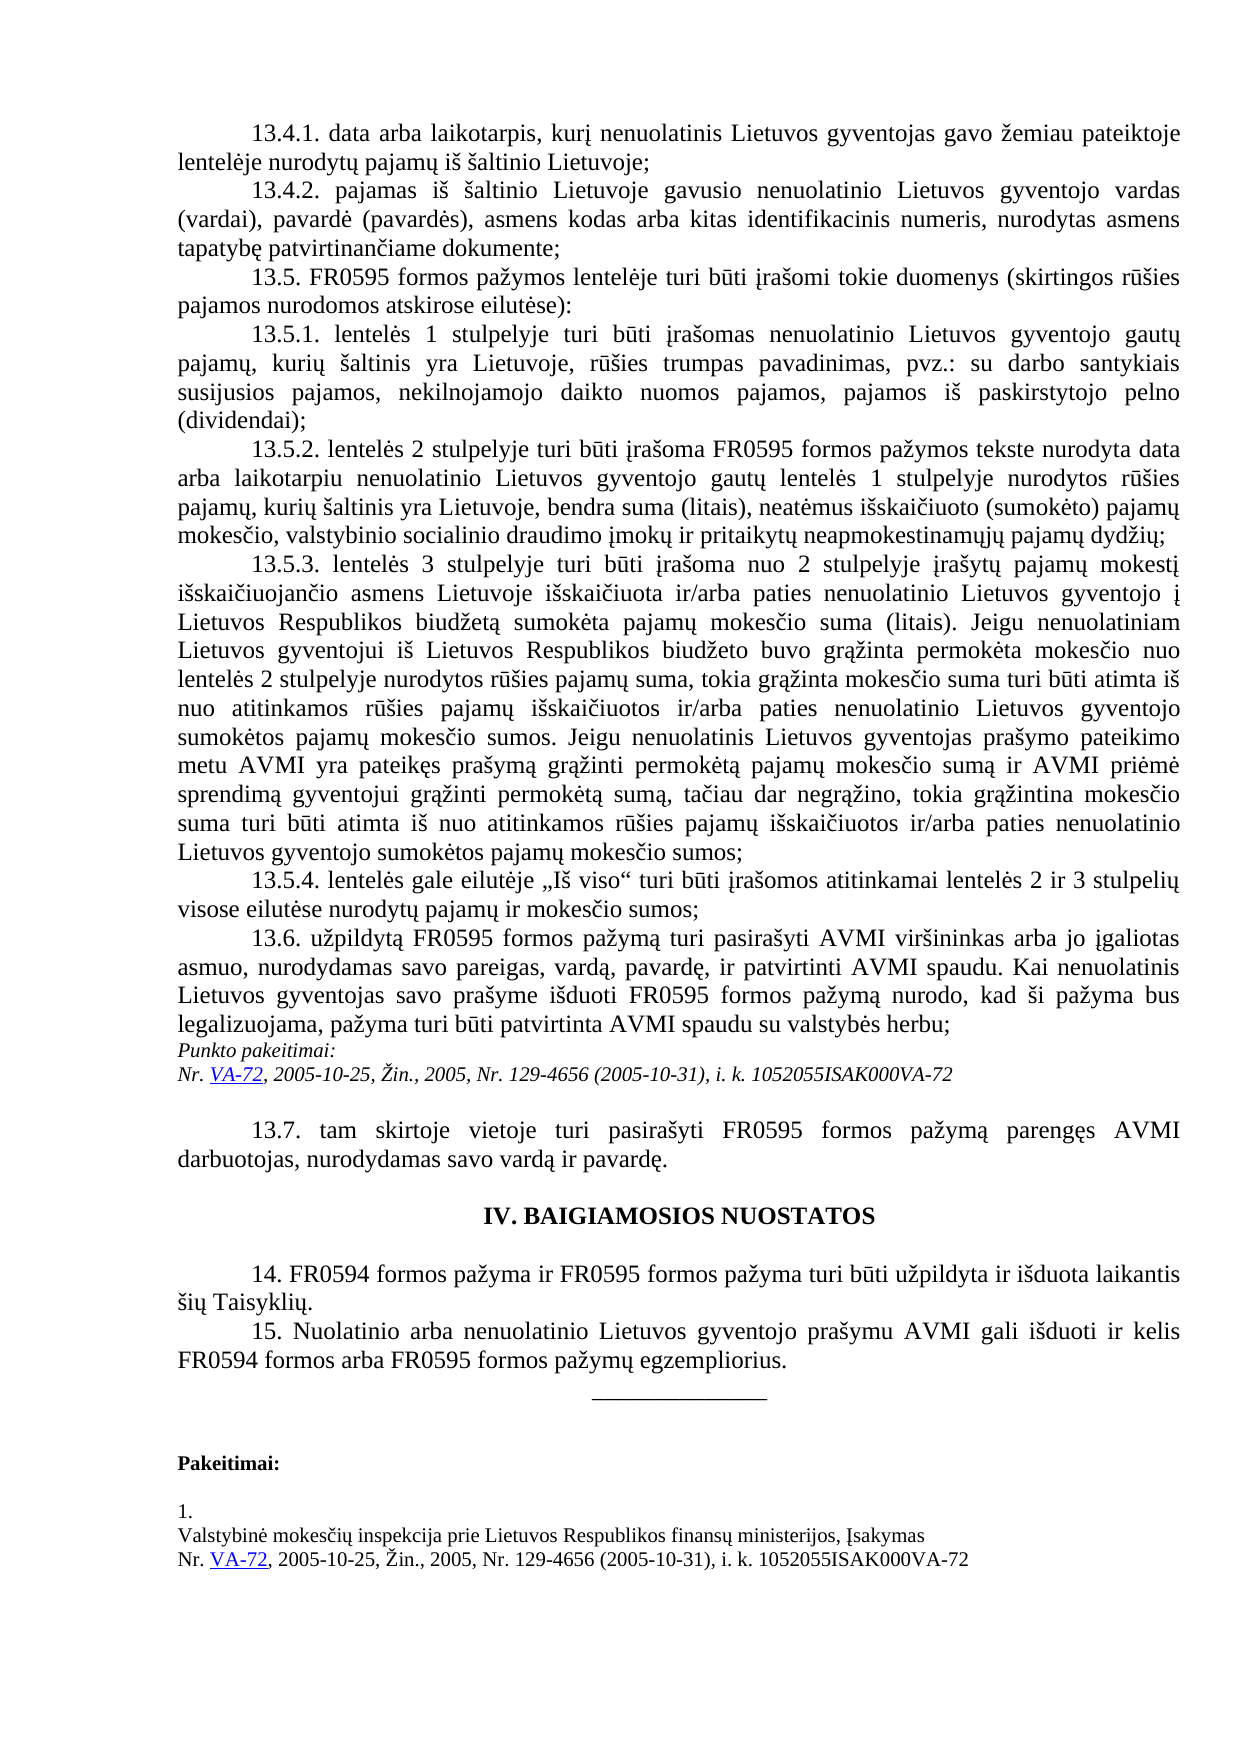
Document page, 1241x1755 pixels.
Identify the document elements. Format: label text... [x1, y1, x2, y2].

text 13.7. tam skirtoje vietoje turi pasirašyti FR0595 formos pažymą parengęs AVMI darbuotojas, nurodydamas savo vardą ir pavardę. [177, 1115, 1181, 1172]
text 13.5.2. lentelės 2 stulpelyje turi būti įrašoma FR0595 formos pažymos tekste nurodyta data arba laikotarpiu nenuolatinio Lietuvos gyventojo gautų lentelės 1 stulpelyje nurodytos rūšies pajamų, kurių šaltinis yra Lietuvoje, bendra suma (litais), neatėmus išskaičiuoto (sumokėto) pajamų mokesčio, valstybinio socialinio draudimo įmokų ir pritaikytų neapmokestinamųjų pajamų dydžių; [177, 434, 1181, 549]
text Nr. VA-72, 2005-10-25, Žin., 2005, Nr. 129-4656 (2005-10-31), i. k. 1052055ISAK000VA-72 [177, 1547, 1181, 1571]
text Valstybinė mokesčių inspekcija prie Lietuvos Respublikos finansų ministerijos, Įsakymas [177, 1523, 1181, 1547]
text 13.5.4. lentelės gale eilutėje „Iš viso“ turi būti įrašomos atitinkamai lentelės 2 ir 3 stulpelių visose eilutėse nurodytų pajamų ir mokesčio sumos; [177, 866, 1181, 923]
text 13.5.1. lentelės 1 stulpelyje turi būti įrašomas nenuolatinio Lietuvos gyventojo gautų pajamų, kurių šaltinis yra Lietuvoje, rūšies trumpas pavadinimas, pvz.: su darbo santykiais susijusios pajamos, nekilnojamojo daikto nuomos pajamos, pajamos iš paskirstytojo pelno (dividendai); [177, 319, 1181, 434]
text IV. BAIGIAMOSIOS NUOSTATOS [177, 1201, 1181, 1230]
text Nr. VA-72, 2005-10-25, Žin., 2005, Nr. 129-4656 (2005-10-31), i. k. 1052055ISAK000VA-72 [177, 1062, 1181, 1086]
text Punkto pakeitimai: [177, 1038, 1181, 1062]
text 1. [177, 1499, 1181, 1523]
text 13.6. užpildytą FR0595 formos pažymą turi pasirašyti AVMI viršininkas arba jo įgaliotas asmuo, nurodydamas savo pareigas, vardą, pavardę, ir patvirtinti AVMI spaudu. Kai nenuolatinis Lietuvos gyventojas savo prašyme išduoti FR0595 formos pažymą nurodo, kad ši pažyma bus legalizuojama, pažyma turi būti patvirtinta AVMI spaudu su valstybės herbu; [177, 923, 1181, 1038]
text 13.4.2. pajamas iš šaltinio Lietuvoje gavusio nenuolatinio Lietuvos gyventojo vardas (vardai), pavardė (pavardės), asmens kodas arba kitas identifikacinis numeris, nurodytas asmens tapatybę patvirtinančiame dokumente; [177, 176, 1181, 262]
text 14. FR0594 formos pažyma ir FR0595 formos pažyma turi būti užpildyta ir išduota laikantis šių Taisyklių. [177, 1259, 1181, 1316]
text 13.4.1. data arba laikotarpis, kurį nenuolatinis Lietuvos gyventojas gavo žemiau pateiktoje lentelėje nurodytų pajamų iš šaltinio Lietuvoje; [177, 118, 1181, 176]
text Pakeitimai: [177, 1451, 1181, 1475]
text 13.5. FR0595 formos pažymos lentelėje turi būti įrašomi tokie duomenys (skirtingos rūšies pajamos nurodomos atskirose eilutėse): [177, 262, 1181, 319]
text 13.5.3. lentelės 3 stulpelyje turi būti įrašoma nuo 2 stulpelyje įrašytų pajamų mokestį išskaičiuojančio asmens Lietuvoje išskaičiuota ir/arba paties nenuolatinio Lietuvos gyventojo į Lietuvos Respublikos biudžetą sumokėta pajamų mokesčio suma (litais). Jeigu nenuolatiniam Lietuvos gyventojui iš Lietuvos Respublikos biudžeto buvo grąžinta permokėta mokesčio nuo lentelės 2 stulpelyje nurodytos rūšies pajamų suma, tokia grąžinta mokesčio suma turi būti atimta iš nuo atitinkamos rūšies pajamų išskaičiuotos ir/arba paties nenuolatinio Lietuvos gyventojo sumokėtos pajamų mokesčio sumos. Jeigu nenuolatinis Lietuvos gyventojas prašymo pateikimo metu AVMI yra pateikęs prašymą grąžinti permokėtą pajamų mokesčio sumą ir AVMI priėmė sprendimą gyventojui grąžinti permokėtą sumą, tačiau dar negrąžino, tokia grąžintina mokesčio suma turi būti atimta iš nuo atitinkamos rūšies pajamų išskaičiuotos ir/arba paties nenuolatinio Lietuvos gyventojo sumokėtos pajamų mokesčio sumos; [177, 549, 1181, 866]
text 15. Nuolatinio arba nenuolatinio Lietuvos gyventojo prašymu AVMI gali išduoti ir kelis FR0594 formos arba FR0595 formos pažymų egzempliorius. [177, 1316, 1181, 1374]
text ______________ [177, 1374, 1181, 1402]
